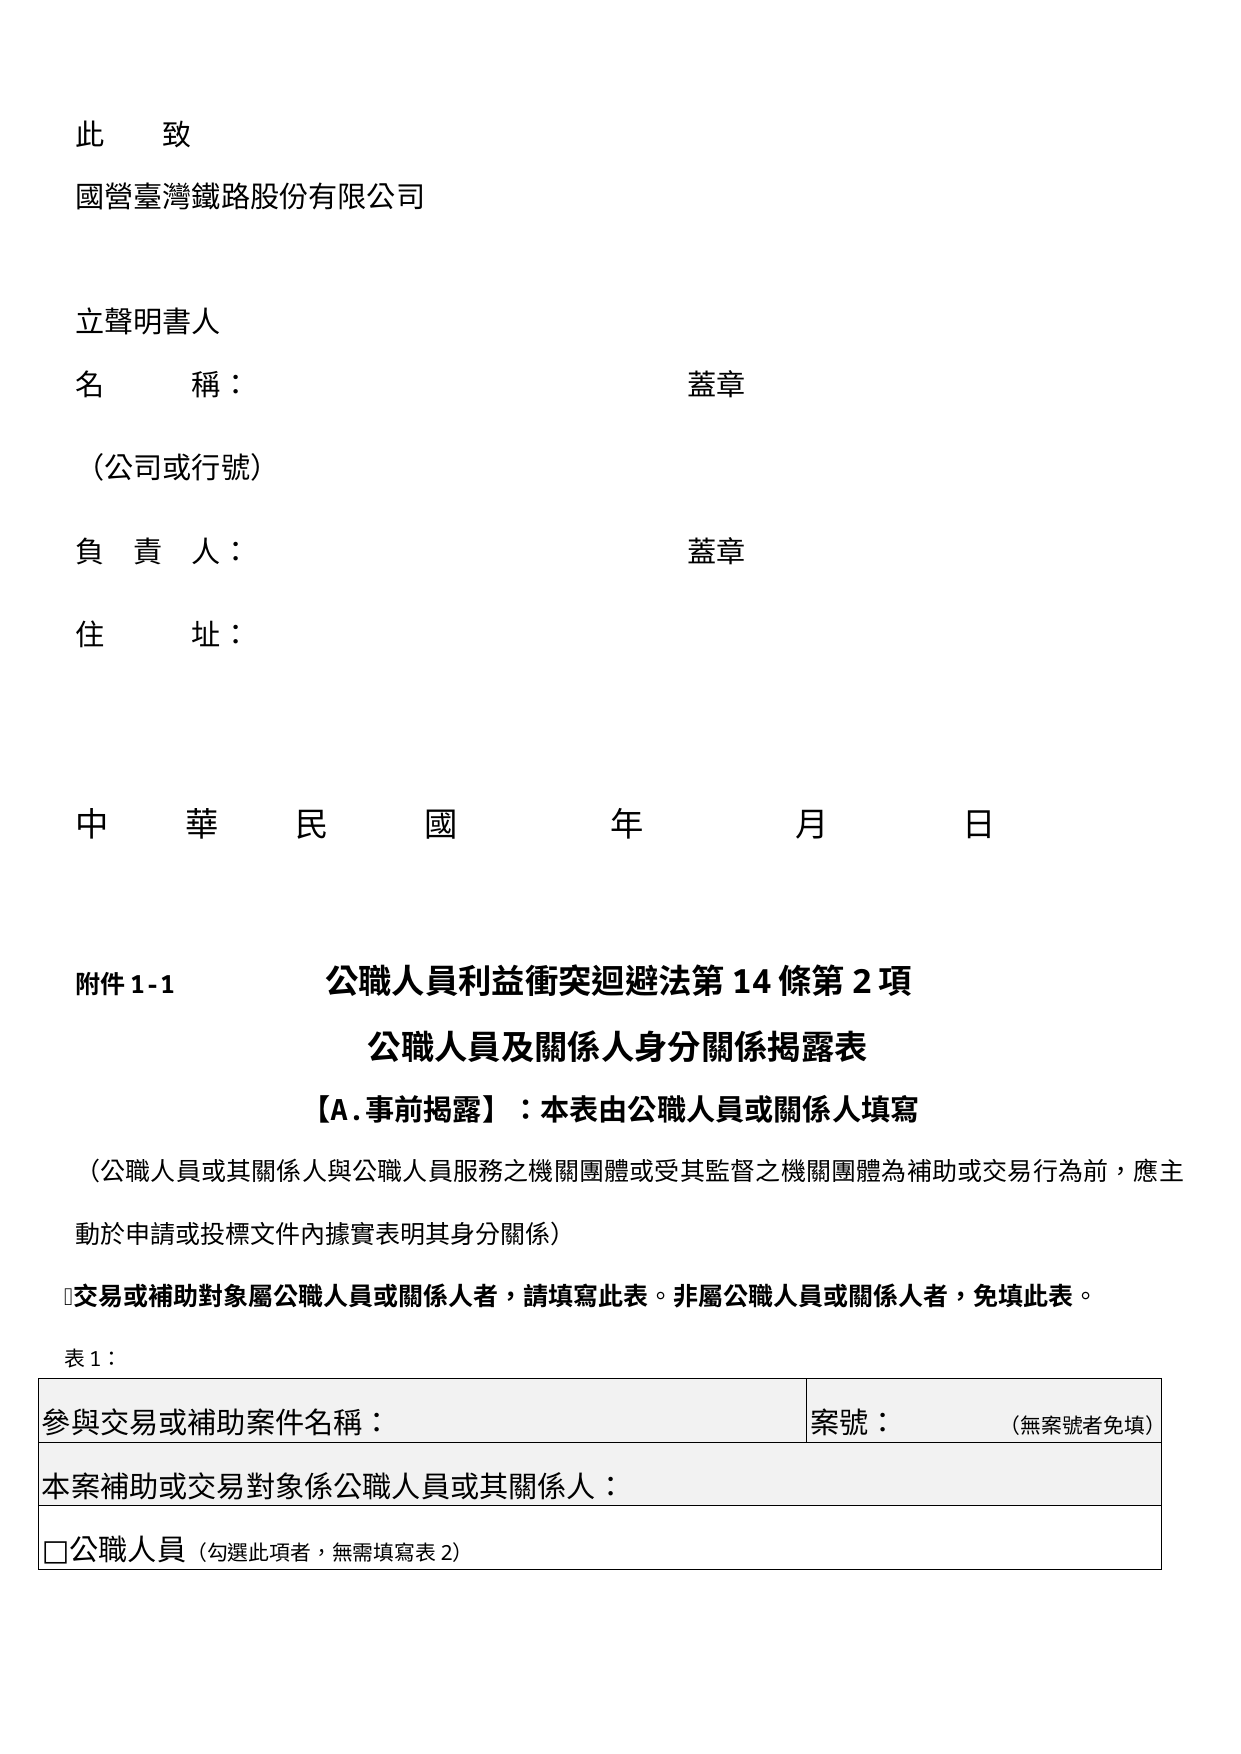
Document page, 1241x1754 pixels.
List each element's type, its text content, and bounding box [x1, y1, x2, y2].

table_cell □公職人員（勾選此項者，無需填寫表2） [39, 1506, 1161, 1569]
text （公職人員或其關係人與公職人員服務之機關團體或受其監督之機關團體為補助或交易行為前，應主動於申請或投標文件內據實表明其身分關係） [75, 1128, 1184, 1253]
text 住 址： [75, 591, 1125, 654]
text 負 責 人： 蓋章 [75, 508, 1125, 570]
text （公司或行號） [75, 424, 1125, 487]
text 國營臺灣鐵路股份有限公司 [75, 153, 1125, 216]
table_cell 本案補助或交易對象係公職人員或其關係人： [39, 1443, 1161, 1505]
text 此 致 [75, 91, 1125, 153]
text 中 華 民 國 年 月 日 [75, 779, 1125, 846]
text 交易或補助對象屬公職人員或關係人者，請填寫此表。非屬公職人員或關係人者，免填此表。 [16, 1253, 1184, 1316]
text 附件1-1 公職人員利益衝突迴避法第14條第2項 [75, 955, 1125, 1003]
table_header 案號： （無案號者免填） [807, 1379, 1161, 1442]
text 【A.事前揭露】：本表由公職人員或關係人填寫 [0, 1066, 1240, 1128]
text 表1： [16, 1316, 1204, 1378]
text 立聲明書人 [75, 278, 1125, 341]
table_header 參與交易或補助案件名稱： [39, 1379, 806, 1442]
text 公職人員及關係人身分關係揭露表 [0, 1003, 1240, 1066]
text 名 稱： 蓋章 [75, 341, 1125, 403]
